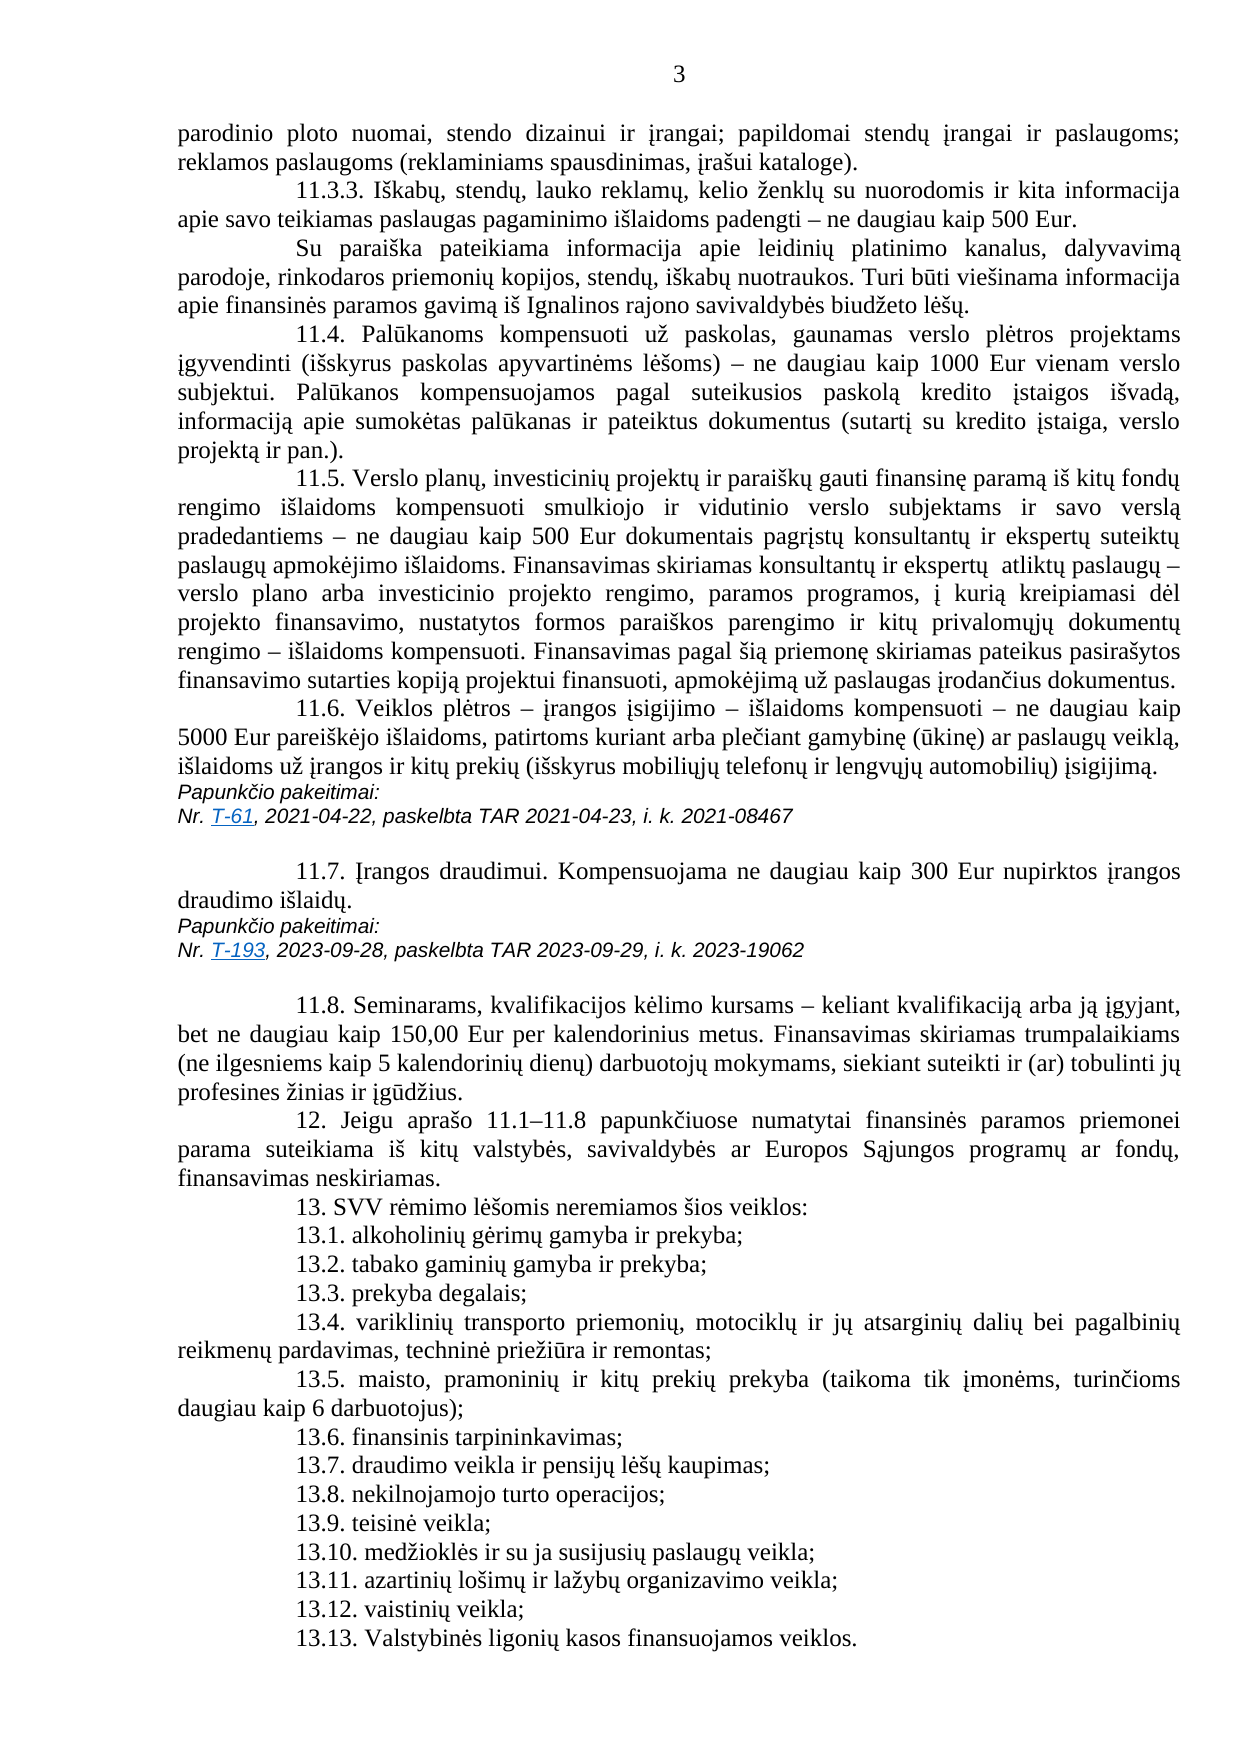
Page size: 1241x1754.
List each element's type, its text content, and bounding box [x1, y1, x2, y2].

text Su paraiška pateikiama informacija apie leidinių platinimo kanalus, dalyvavimą parodoje, rinkodaros priemonių kopijos, stendų, iškabų nuotraukos. Turi būti viešinama informacija apie finansinės paramos gavimą iš Ignalinos rajono savivaldybės biudžeto lėšų. [177, 233, 1181, 319]
text 13.7. draudimo veikla ir pensijų lėšų kaupimas; [177, 1451, 1181, 1479]
text 13.3. prekyba degalais; [177, 1278, 1181, 1307]
text 13.4. variklinių transporto priemonių, motociklų ir jų atsarginių dalių bei pagalbinių reikmenų pardavimas, techninė priežiūra ir remontas; [177, 1307, 1181, 1364]
text 13.11. azartinių lošimų ir lažybų organizavimo veikla; [177, 1566, 1181, 1594]
text 13.5. maisto, pramoninių ir kitų prekių prekyba (taikoma tik įmonėms, turinčioms daugiau kaip 6 darbuotojus); [177, 1364, 1181, 1422]
text 12. Jeigu aprašo 11.1–11.8 papunkčiuose numatytai finansinės paramos priemonei parama suteikiama iš kitų valstybės, savivaldybės ar Europos Sąjungos programų ar fondų, finansavimas neskiriamas. [177, 1106, 1181, 1192]
text 11.5. Verslo planų, investicinių projektų ir paraiškų gauti finansinę paramą iš kitų fondų rengimo išlaidoms kompensuoti smulkiojo ir vidutinio verslo subjektams ir savo verslą pradedantiems – ne daugiau kaip 500 Eur dokumentais pagrįstų konsultantų ir ekspertų suteiktų paslaugų apmokėjimo išlaidoms. Finansavimas skiriamas konsultantų ir ekspertų atliktų paslaugų – verslo plano arba investicinio projekto rengimo, paramos programos, į kurią kreipiamasi dėl projekto finansavimo, nustatytos formos paraiškos parengimo ir kitų privalomųjų dokumentų rengimo – išlaidoms kompensuoti. Finansavimas pagal šią priemonę skiriamas pateikus pasirašytos finansavimo sutarties kopiją projektui finansuoti, apmokėjimą už paslaugas įrodančius dokumentus. [177, 463, 1181, 693]
text parodinio ploto nuomai, stendo dizainui ir įrangai; papildomai stendų įrangai ir paslaugoms; reklamos paslaugoms (reklaminiams spausdinimas, įrašui kataloge). [177, 118, 1181, 176]
text 13.13. Valstybinės ligonių kasos finansuojamos veiklos. [177, 1623, 1181, 1652]
text Nr. T-61, 2021-04-22, paskelbta TAR 2021-04-23, i. k. 2021-08467 [177, 804, 1181, 828]
text 13.12. vaistinių veikla; [177, 1594, 1181, 1623]
text 11.8. Seminarams, kvalifikacijos kėlimo kursams – keliant kvalifikaciją arba ją įgyjant, bet ne daugiau kaip 150,00 Eur per kalendorinius metus. Finansavimas skiriamas trumpalaikiams (ne ilgesniems kaip 5 kalendorinių dienų) darbuotojų mokymams, siekiant suteikti ir (ar) tobulinti jų profesines žinias ir įgūdžius. [177, 991, 1181, 1106]
text 11.4. Palūkanoms kompensuoti už paskolas, gaunamas verslo plėtros projektams įgyvendinti (išskyrus paskolas apyvartinėms lėšoms) – ne daugiau kaip 1000 Eur vienam verslo subjektui. Palūkanos kompensuojamos pagal suteikusios paskolą kredito įstaigos išvadą, informaciją apie sumokėtas palūkanas ir pateiktus dokumentus (sutartį su kredito įstaiga, verslo projektą ir pan.). [177, 319, 1181, 463]
text 13. SVV rėmimo lėšomis neremiamos šios veiklos: [177, 1192, 1181, 1221]
text 13.1. alkoholinių gėrimų gamyba ir prekyba; [177, 1221, 1181, 1249]
text 13.8. nekilnojamojo turto operacijos; [177, 1479, 1181, 1508]
text Papunkčio pakeitimai: [177, 914, 1181, 938]
text 11.6. Veiklos plėtros – įrangos įsigijimo – išlaidoms kompensuoti – ne daugiau kaip 5000 Eur pareiškėjo išlaidoms, patirtoms kuriant arba plečiant gamybinę (ūkinę) ar paslaugų veiklą, išlaidoms už įrangos ir kitų prekių (išskyrus mobiliųjų telefonų ir lengvųjų automobilių) įsigijimą. [177, 693, 1181, 780]
text 13.6. finansinis tarpininkavimas; [177, 1422, 1181, 1451]
text 11.7. Įrangos draudimui. Kompensuojama ne daugiau kaip 300 Eur nupirktos įrangos draudimo išlaidų. [177, 856, 1181, 914]
text 13.2. tabako gaminių gamyba ir prekyba; [177, 1249, 1181, 1278]
text 13.10. medžioklės ir su ja susijusių paslaugų veikla; [177, 1537, 1181, 1566]
text Nr. T-193, 2023-09-28, paskelbta TAR 2023-09-29, i. k. 2023-19062 [177, 938, 1181, 962]
text Papunkčio pakeitimai: [177, 780, 1181, 804]
text 13.9. teisinė veikla; [177, 1508, 1181, 1537]
text 11.3.3. Iškabų, stendų, lauko reklamų, kelio ženklų su nuorodomis ir kita informacija apie savo teikiamas paslaugas pagaminimo išlaidoms padengti – ne daugiau kaip 500 Eur. [177, 176, 1181, 233]
